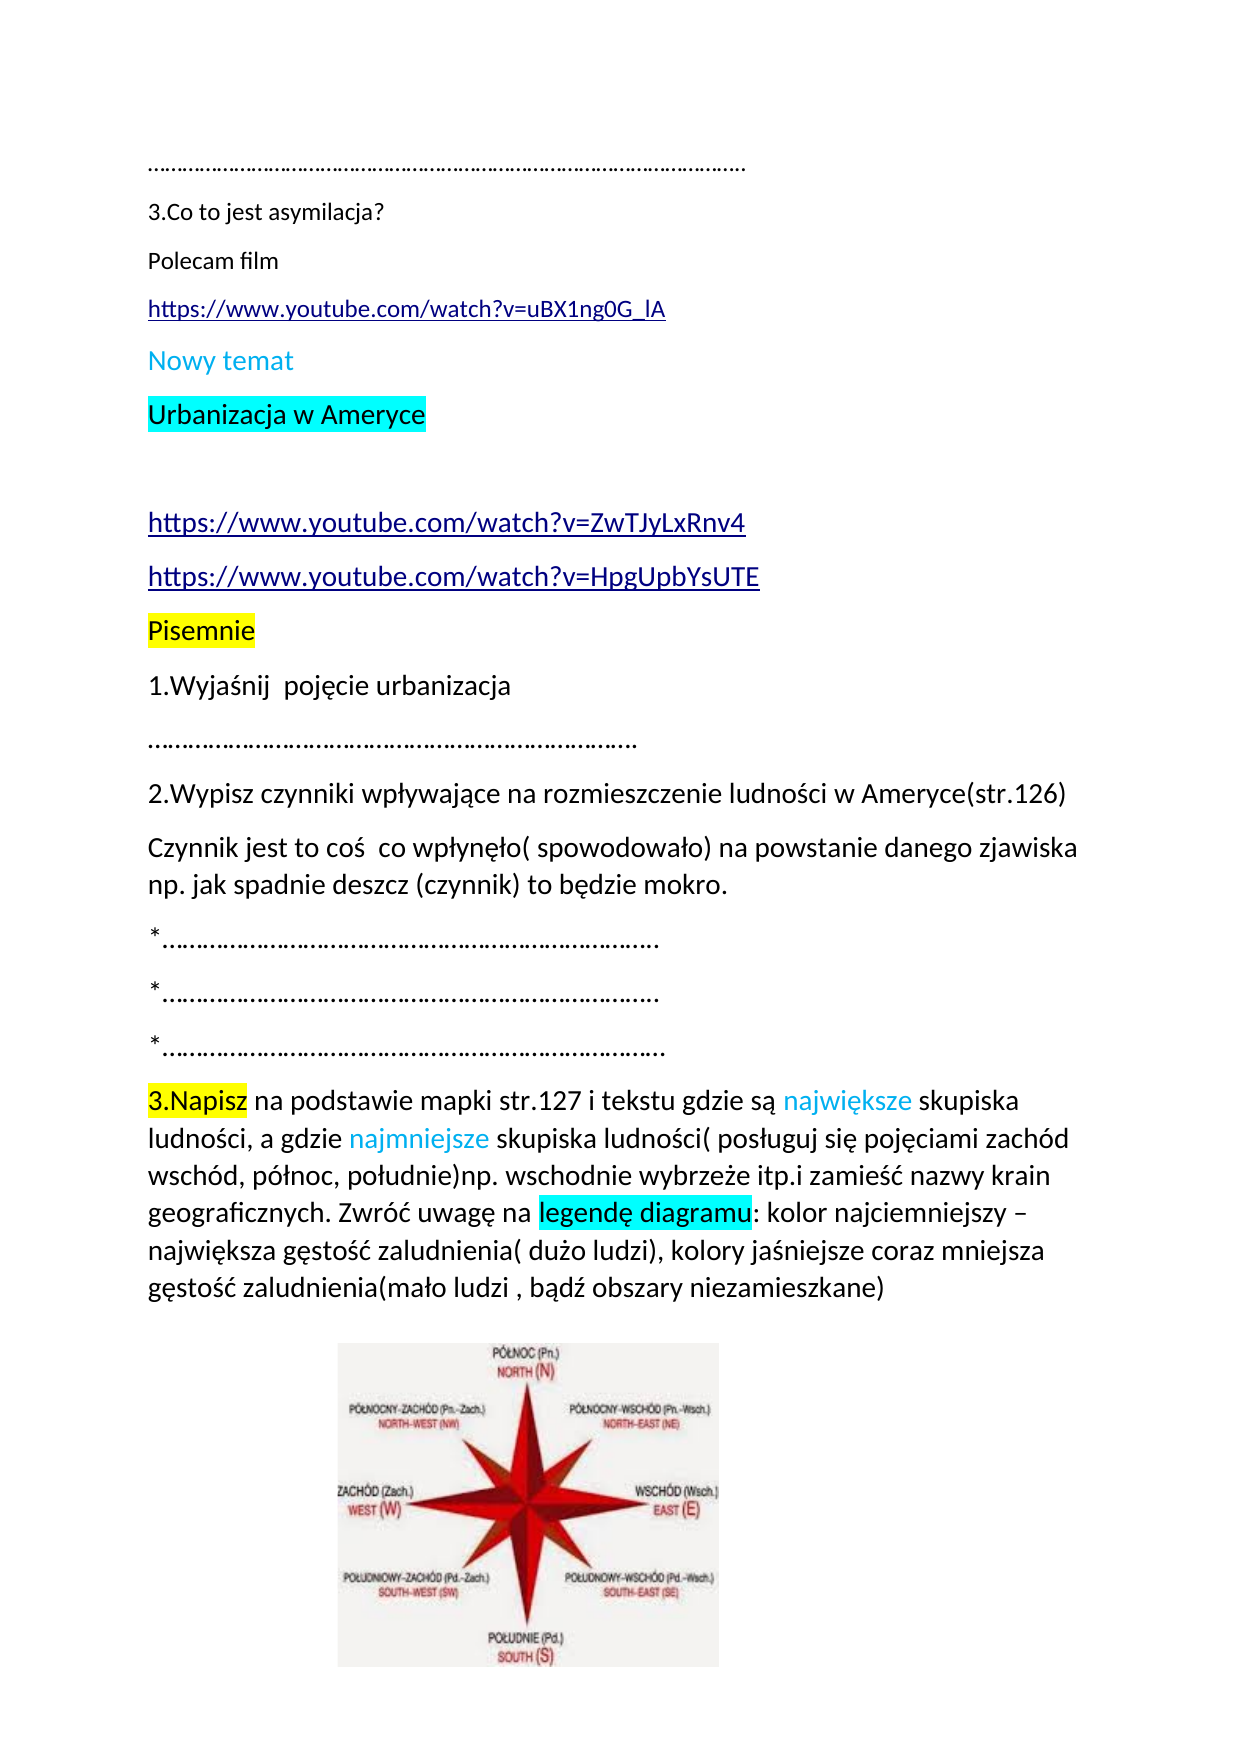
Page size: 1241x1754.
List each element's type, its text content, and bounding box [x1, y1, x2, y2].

text https://www.youtube.com/watch?v=ZwTJyLxRnv4 [148, 504, 1093, 540]
text Urbanizacja w Ameryce [148, 396, 1093, 432]
text *……………………………………………………………….. [148, 974, 1093, 1010]
text 2.Wypisz czynniki wpływające na rozmieszczenie ludności w Ameryce(str.126) [148, 775, 1093, 810]
text 3.Napisz na podstawie mapki str.127 i tekstu gdzie są największe skupiska ludności, a gdzie najmniejsze skupiska ludności( posługuj się pojęciami zachód wschód, północ, południe)np. wschodnie wybrzeże itp.i zamieść nazwy krain geograficznych. Zwróć uwagę na legendę diagramu: kolor najciemniejszy –największa gęstość zaludnienia( dużo ludzi), kolory jaśniejsze coraz mniejsza gęstość zaludnienia(mało ludzi , bądź obszary niezamieszkane) [148, 1082, 1093, 1305]
text *……………………………………………………………….. [148, 920, 1093, 956]
text Czynnik jest to coś co wpłynęło( spowodowało) na powstanie danego zjawiska np. jak spadnie deszcz (czynnik) to będzie mokro. [148, 829, 1093, 902]
text ………………………………………………………………………………………….. [148, 148, 1093, 178]
text 3.Co to jest asymilacja? [148, 196, 1093, 227]
text Polecam film [148, 245, 1093, 275]
text https://www.youtube.com/watch?v=HpgUpbYsUTE [148, 558, 1093, 594]
text Pisemnie [148, 612, 1093, 648]
text *………………………………………………………………… [148, 1028, 1093, 1064]
text https://www.youtube.com/watch?v=uBX1ng0G_lA [148, 293, 1093, 324]
text Nowy temat [148, 342, 1093, 378]
text 1.Wyjaśnij pojęcie urbanizacja [148, 667, 1093, 702]
text ………………………………………………………………. [148, 721, 1093, 756]
